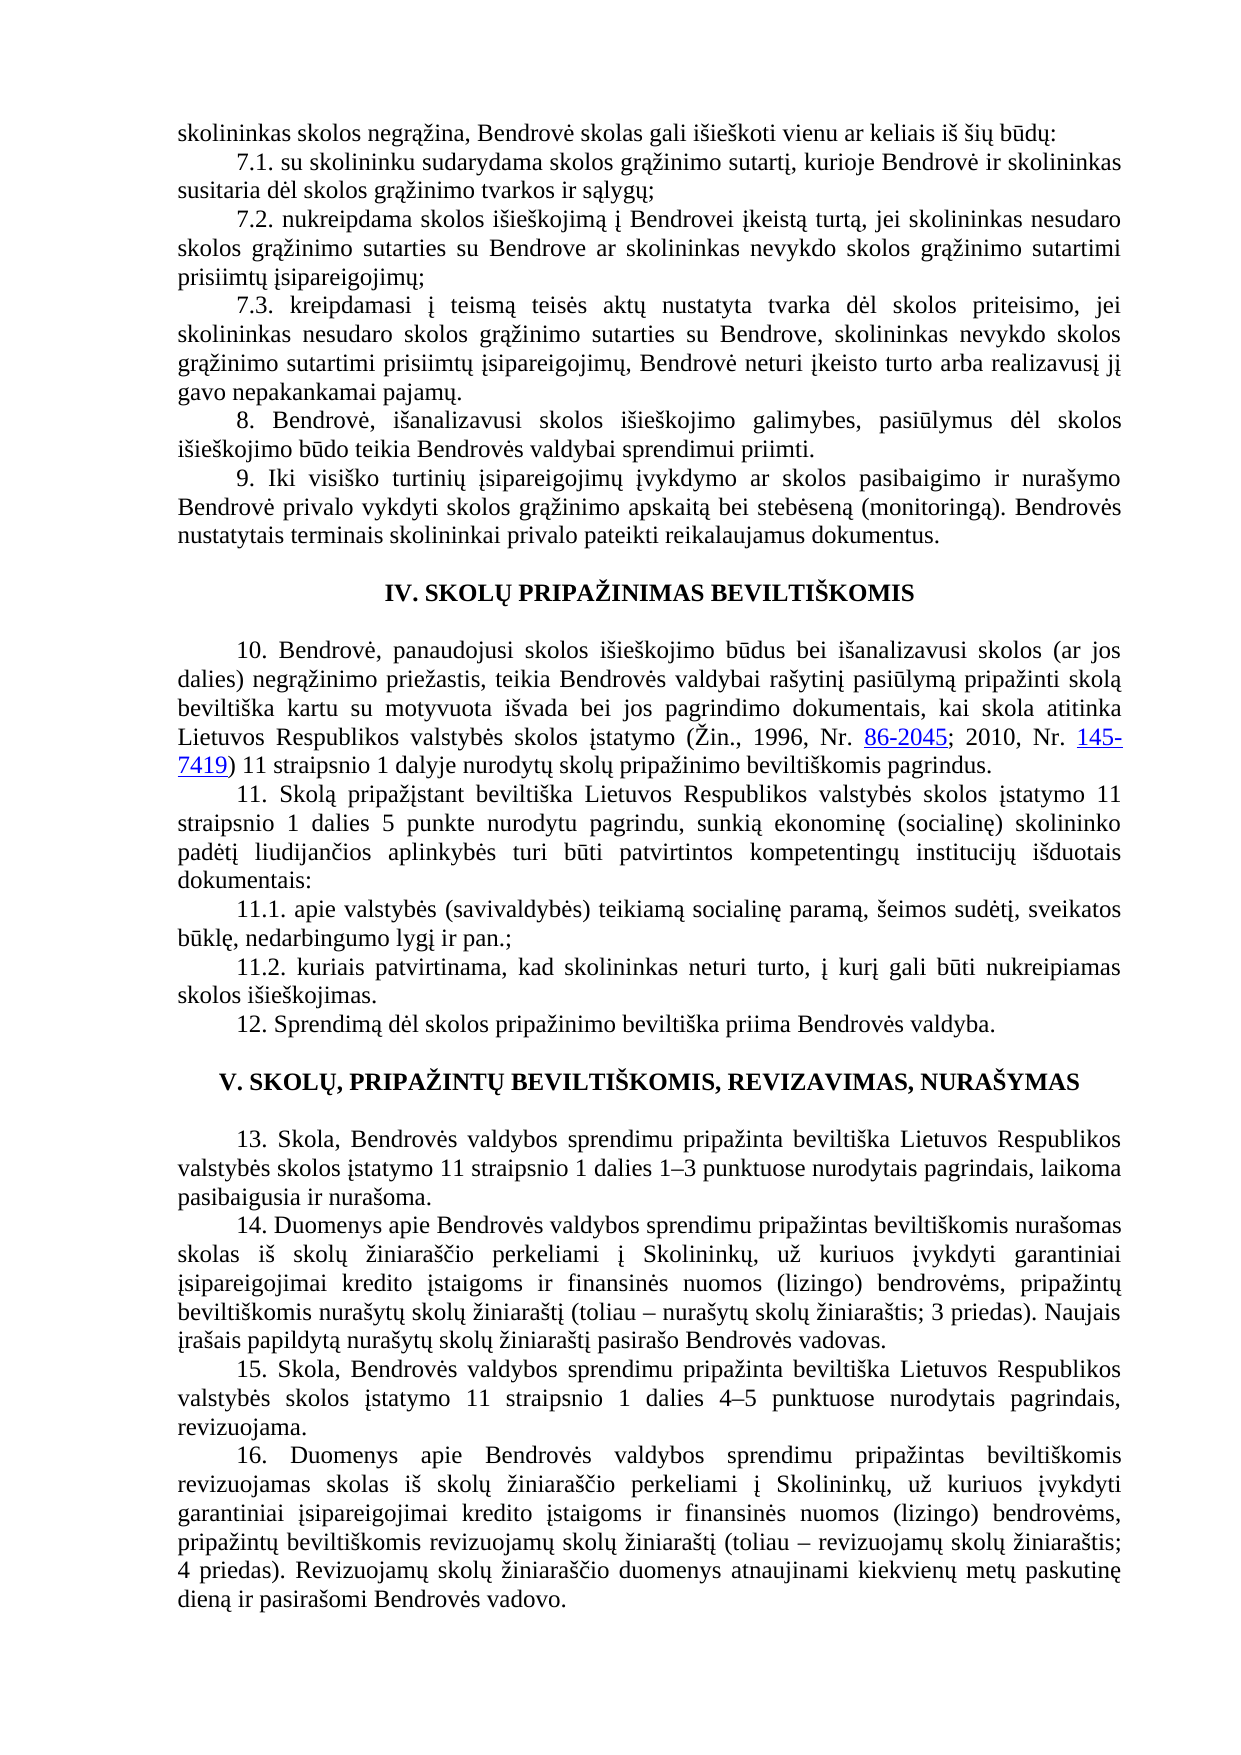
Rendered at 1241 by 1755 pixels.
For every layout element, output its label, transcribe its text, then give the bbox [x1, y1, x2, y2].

text V. SKOLŲ, PRIPAŽINTŲ BEVILTIŠKOMIS, REVIZAVIMAS, NURAŠYMAS [177, 1067, 1122, 1096]
text 7.3. kreipdamasi į teismą teisės aktų nustatyta tvarka dėl skolos priteisimo, jei skolininkas nesudaro skolos grąžinimo sutarties su Bendrove, skolininkas nevykdo skolos grąžinimo sutartimi prisiimtų įsipareigojimų, Bendrovė neturi įkeisto turto arba realizavusį jį gavo nepakankamai pajamų. [177, 291, 1122, 406]
text 14. Duomenys apie Bendrovės valdybos sprendimu pripažintas beviltiškomis nurašomas skolas iš skolų žiniaraščio perkeliami į Skolininkų, už kuriuos įvykdyti garantiniai įsipareigojimai kredito įstaigoms ir finansinės nuomos (lizingo) bendrovėms, pripažintų beviltiškomis nurašytų skolų žiniaraštį (toliau – nurašytų skolų žiniaraštis; 3 priedas). Naujais įrašais papildytą nurašytų skolų žiniaraštį pasirašo Bendrovės vadovas. [177, 1211, 1122, 1354]
text IV. SKOLŲ PRIPAŽINIMAS BEVILTIŠKOMIS [177, 578, 1122, 607]
text 12. Sprendimą dėl skolos pripažinimo beviltiška priima Bendrovės valdyba. [177, 1009, 1122, 1038]
text 7.2. nukreipdama skolos išieškojimą į Bendrovei įkeistą turtą, jei skolininkas nesudaro skolos grąžinimo sutarties su Bendrove ar skolininkas nevykdo skolos grąžinimo sutartimi prisiimtų įsipareigojimų; [177, 204, 1122, 291]
text 15. Skola, Bendrovės valdybos sprendimu pripažinta beviltiška Lietuvos Respublikos valstybės skolos įstatymo 11 straipsnio 1 dalies 4–5 punktuose nurodytais pagrindais, revizuojama. [177, 1354, 1122, 1441]
text 8. Bendrovė, išanalizavusi skolos išieškojimo galimybes, pasiūlymus dėl skolos išieškojimo būdo teikia Bendrovės valdybai sprendimui priimti. [177, 406, 1122, 463]
text 11.2. kuriais patvirtinama, kad skolininkas neturi turto, į kurį gali būti nukreipiamas skolos išieškojimas. [177, 952, 1122, 1009]
text 11.1. apie valstybės (savivaldybės) teikiamą socialinę paramą, šeimos sudėtį, sveikatos būklę, nedarbingumo lygį ir pan.; [177, 894, 1122, 952]
text 11. Skolą pripažįstant beviltiška Lietuvos Respublikos valstybės skolos įstatymo 11 straipsnio 1 dalies 5 punkte nurodytu pagrindu, sunkią ekonominę (socialinę) skolininko padėtį liudijančios aplinkybės turi būti patvirtintos kompetentingų institucijų išduotais dokumentais: [177, 779, 1122, 894]
text 9. Iki visiško turtinių įsipareigojimų įvykdymo ar skolos pasibaigimo ir nurašymo Bendrovė privalo vykdyti skolos grąžinimo apskaitą bei stebėseną (monitoringą). Bendrovės nustatytais terminais skolininkai privalo pateikti reikalaujamus dokumentus. [177, 463, 1122, 549]
text 7.1. su skolininku sudarydama skolos grąžinimo sutartį, kurioje Bendrovė ir skolininkas susitaria dėl skolos grąžinimo tvarkos ir sąlygų; [177, 147, 1122, 204]
text 10. Bendrovė, panaudojusi skolos išieškojimo būdus bei išanalizavusi skolos (ar jos dalies) negrąžinimo priežastis, teikia Bendrovės valdybai rašytinį pasiūlymą pripažinti skolą beviltiška kartu su motyvuota išvada bei jos pagrindimo dokumentais, kai skola atitinka Lietuvos Respublikos valstybės skolos įstatymo (Žin., 1996, Nr. 86-2045; 2010, Nr. 145-7419) 11 straipsnio 1 dalyje nurodytų skolų pripažinimo beviltiškomis pagrindus. [177, 636, 1122, 779]
text 13. Skola, Bendrovės valdybos sprendimu pripažinta beviltiška Lietuvos Respublikos valstybės skolos įstatymo 11 straipsnio 1 dalies 1–3 punktuose nurodytais pagrindais, laikoma pasibaigusia ir nurašoma. [177, 1124, 1122, 1211]
text skolininkas skolos negrąžina, Bendrovė skolas gali išieškoti vienu ar keliais iš šių būdų: [177, 118, 1122, 147]
text 16. Duomenys apie Bendrovės valdybos sprendimu pripažintas beviltiškomis revizuojamas skolas iš skolų žiniaraščio perkeliami į Skolininkų, už kuriuos įvykdyti garantiniai įsipareigojimai kredito įstaigoms ir finansinės nuomos (lizingo) bendrovėms, pripažintų beviltiškomis revizuojamų skolų žiniaraštį (toliau – revizuojamų skolų žiniaraštis; 4 priedas). Revizuojamų skolų žiniaraščio duomenys atnaujinami kiekvienų metų paskutinę dieną ir pasirašomi Bendrovės vadovo. [177, 1441, 1122, 1613]
